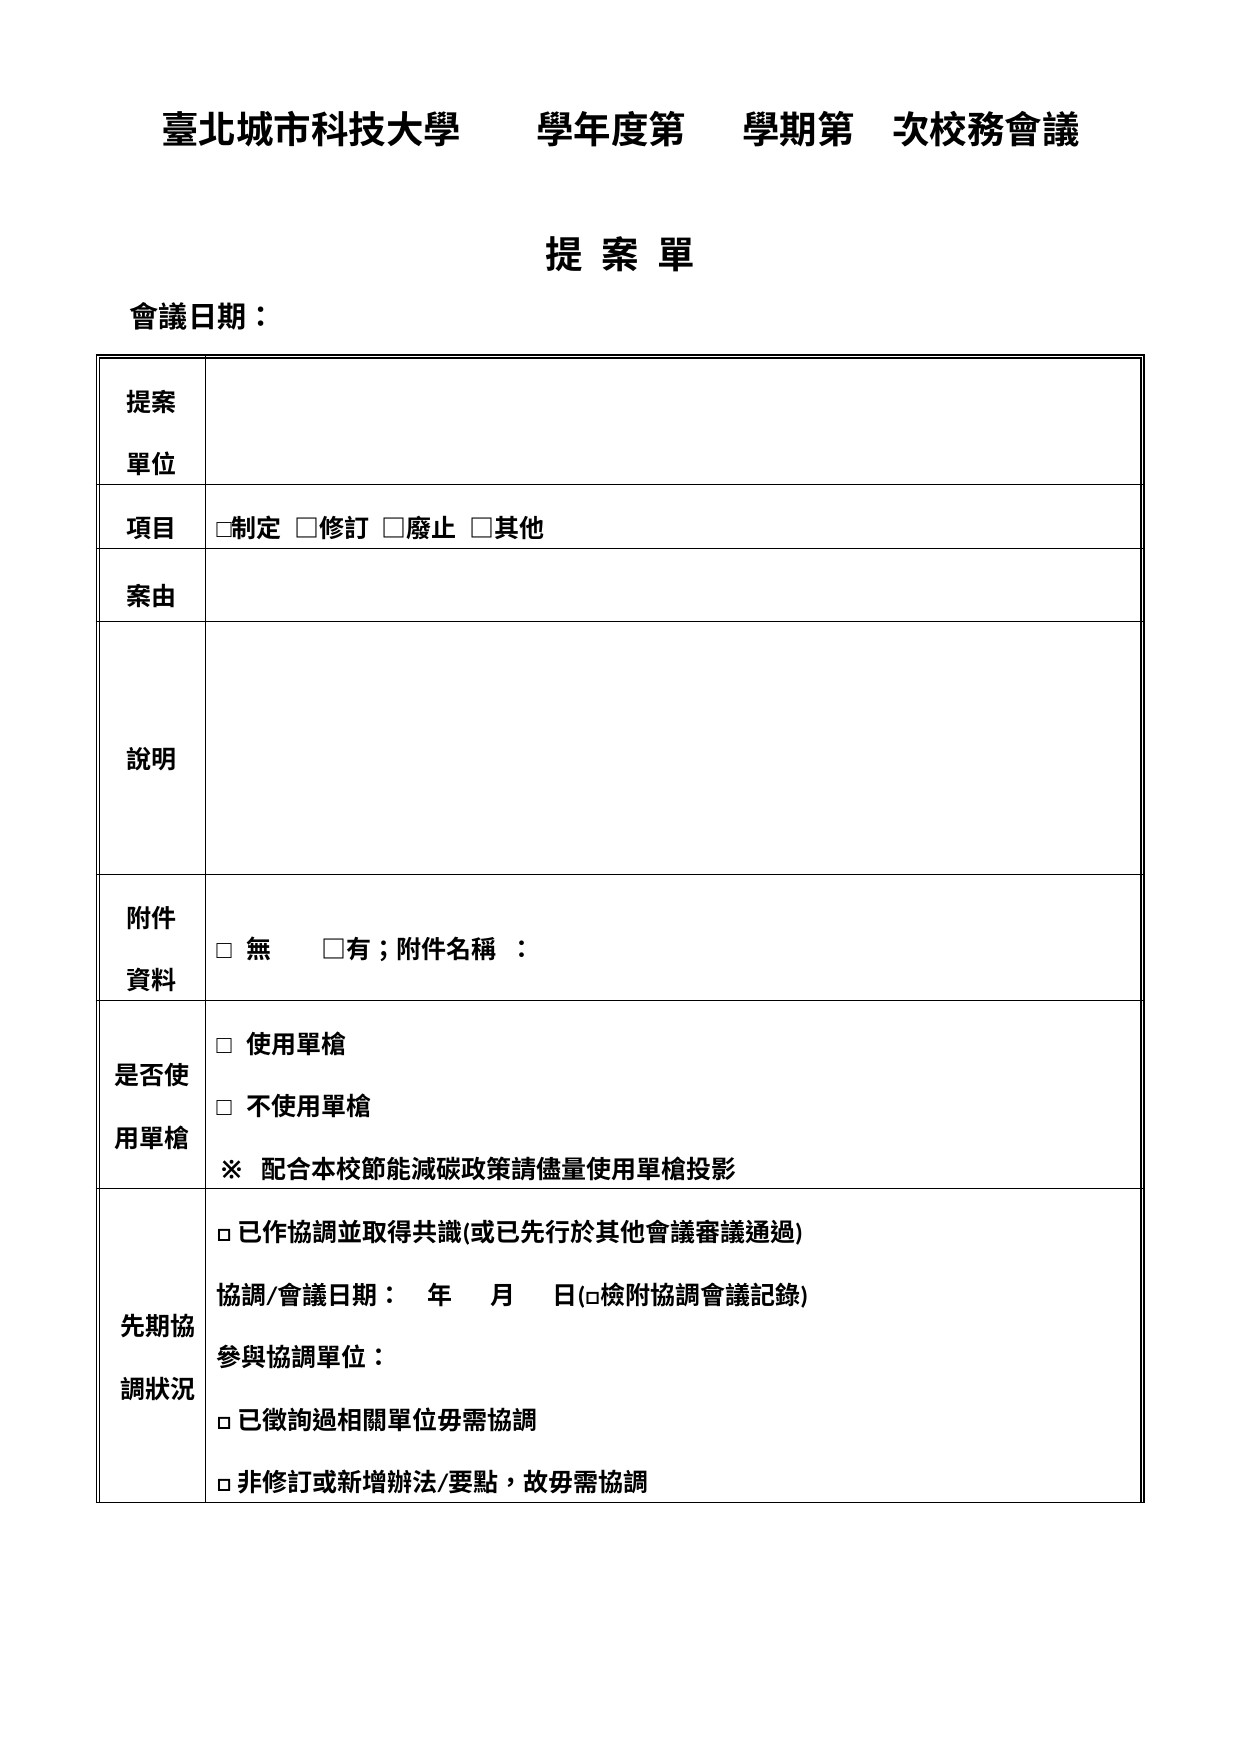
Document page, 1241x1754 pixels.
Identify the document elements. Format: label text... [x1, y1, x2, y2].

text 臺北城市科技大學 學年度第 學期第 次校務會議 [100, 85, 1140, 148]
table_cell [206, 622, 1140, 874]
table_cell 是否使用單槍 [100, 1001, 205, 1188]
table_header [206, 359, 1140, 484]
table_cell □ 無 □有；附件名稱 ： [206, 875, 1140, 1000]
text 會議日期： [100, 273, 1140, 335]
table_cell 附件 資料 [100, 875, 205, 1000]
table_cell [206, 549, 1140, 621]
table_cell □ 使用單槍 □ 不使用單槍 ※ 配合本校節能減碳政策請儘量使用單槍投影 [206, 1001, 1140, 1188]
table_cell 案由 [100, 549, 205, 621]
table_cell 說明 [100, 622, 205, 874]
table_cell □制定 □修訂 □廢止 □其他 [206, 485, 1140, 547]
text 提 案 單 [100, 210, 1140, 273]
table_cell □ 已作協調並取得共識(或已先行於其他會議審議通過) 協調/會議日期： 年 月 日(□檢附協調會議記錄) 參與協調單位： □ 已徵詢過相關單位毋需協調 □ 非修訂或新增辦法/要點，故毋需協調 [206, 1189, 1140, 1502]
table_cell 先期協調狀況 [100, 1189, 205, 1502]
table_cell 項目 [100, 485, 205, 547]
table_header 提案 單位 [100, 359, 205, 484]
